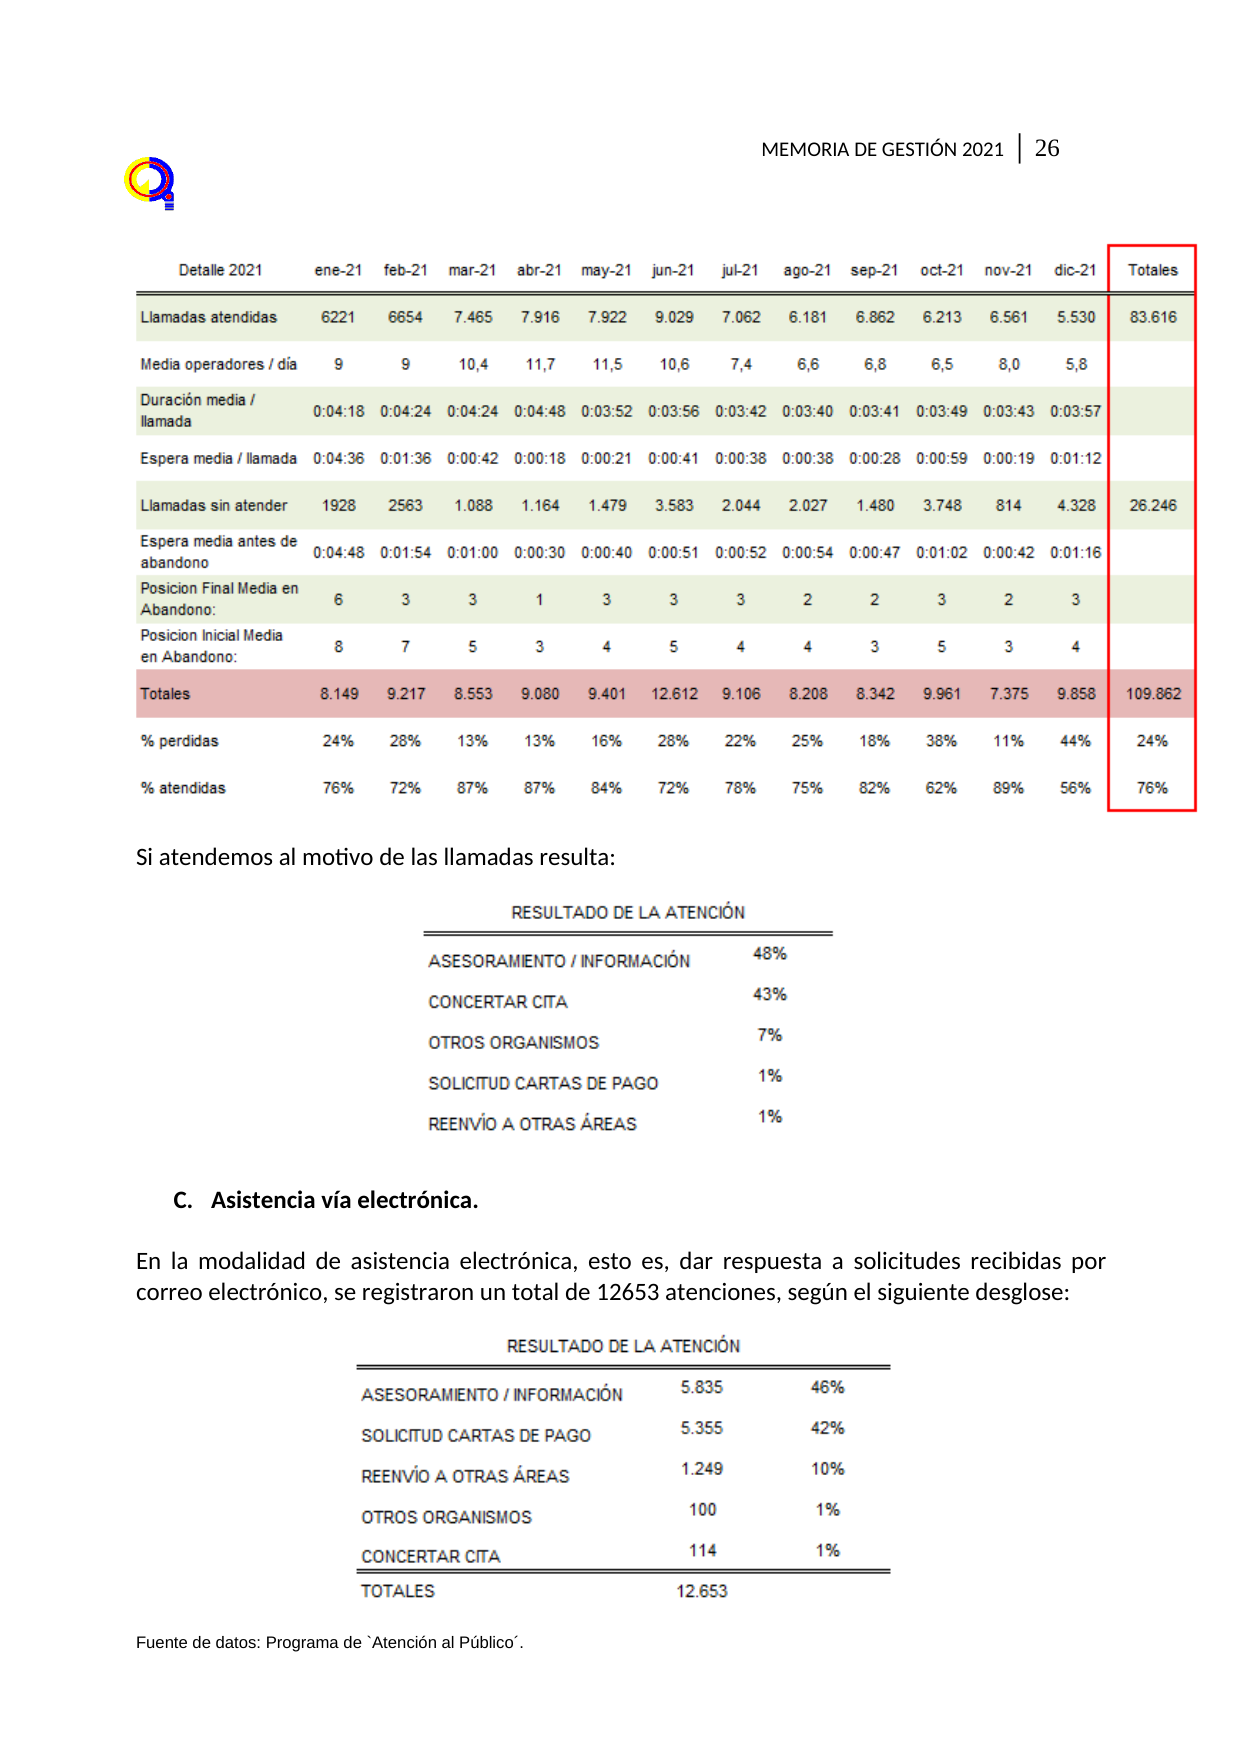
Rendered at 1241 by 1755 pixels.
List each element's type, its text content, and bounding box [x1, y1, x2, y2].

text Fuente de datos: Programa de `Atención al Público´. [136, 1633, 1107, 1652]
text En la modalidad de asistencia electrónica, esto es, dar respuesta a solicitudes recibidas por correo electrónico, se registraron un total de 12653 atenciones, según el siguiente desglose: [136, 1246, 1107, 1307]
list Asistencia vía electrónica. [173, 1184, 1107, 1215]
text Si atendemos al motivo de las llamadas resulta: [136, 841, 1107, 871]
